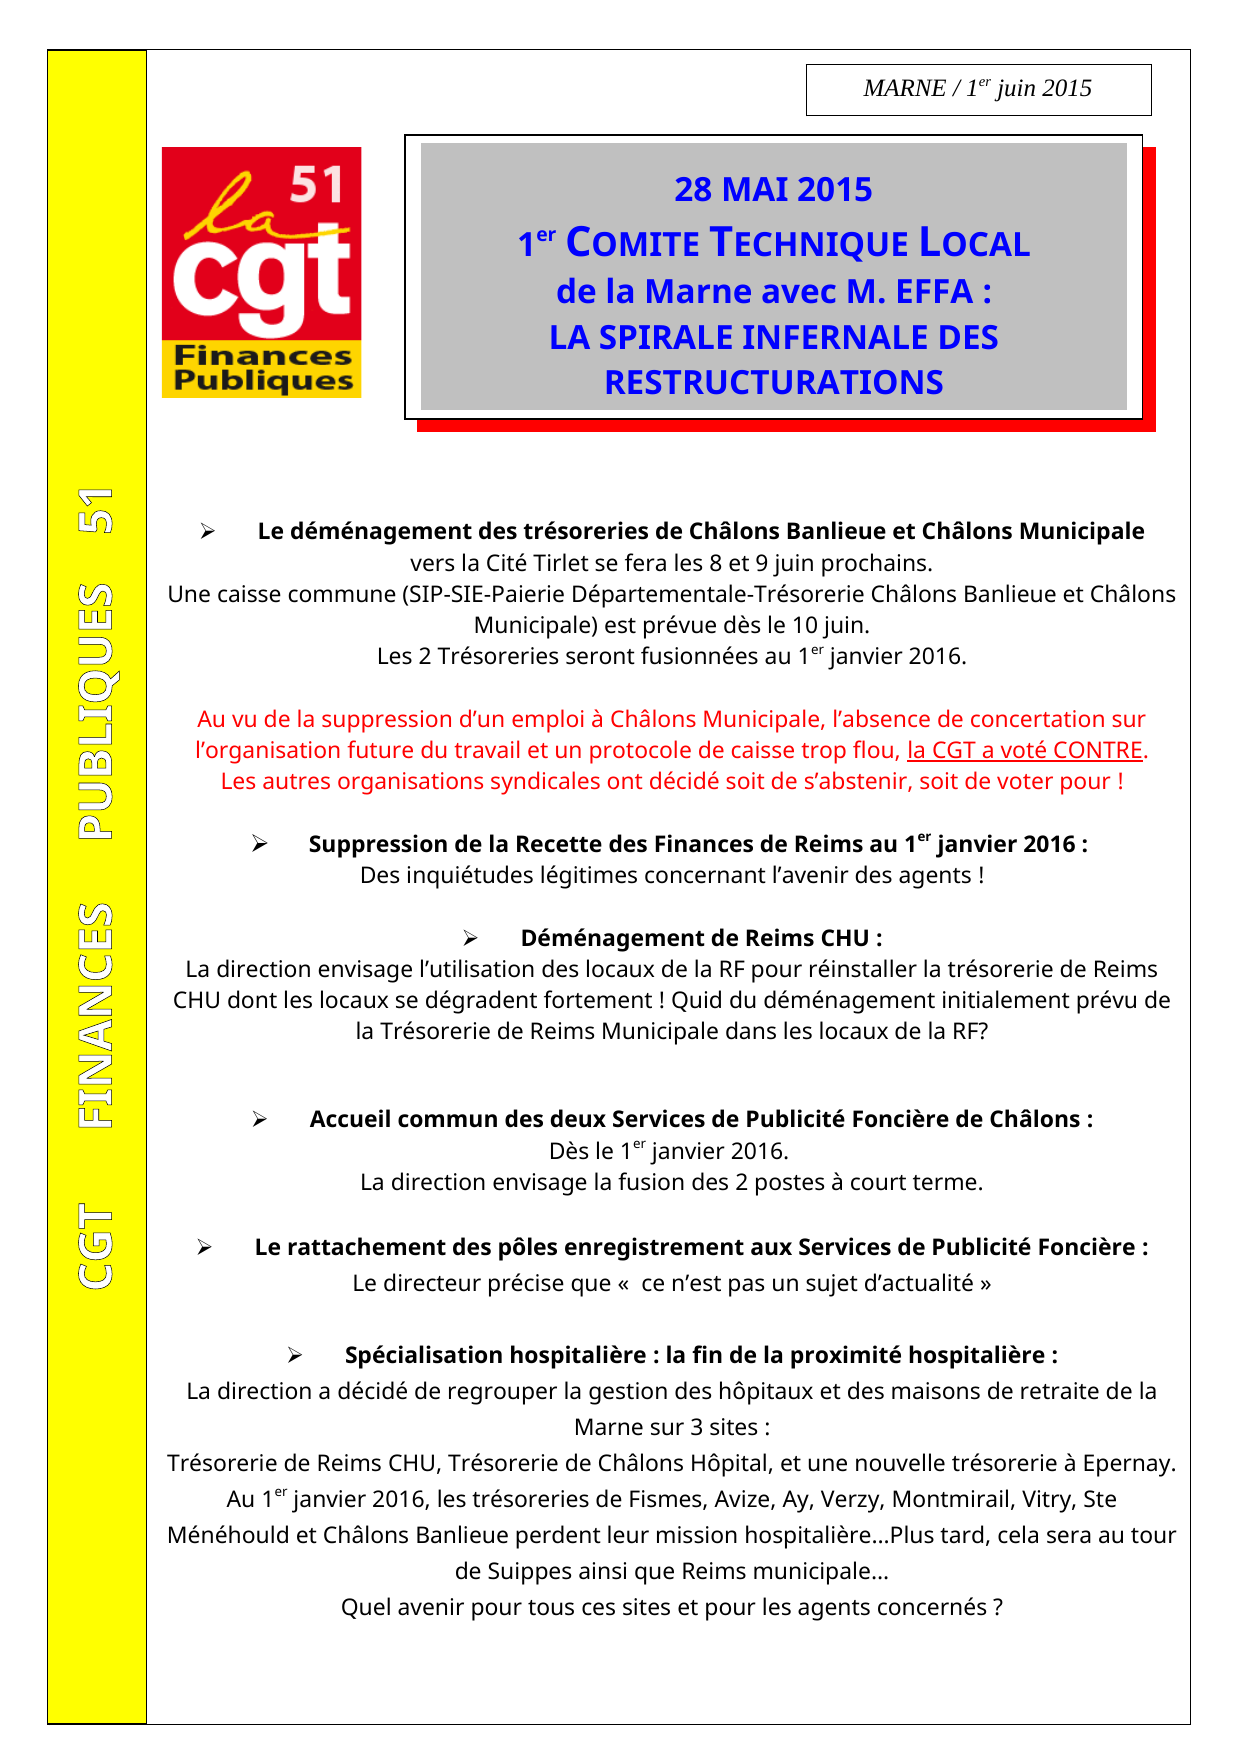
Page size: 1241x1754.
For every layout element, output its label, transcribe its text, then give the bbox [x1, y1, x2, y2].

text La direction envisage l’utilisation des locaux de la RF pour réinstaller la trésorerie de Reims CHU dont les locaux se dégradent fortement ! Quid du déménagement initialement prévu de la Trésorerie de Reims Municipale dans les locaux de la RF? [162, 953, 1181, 1047]
text 28 MAI 2015 [421, 166, 1127, 211]
list Suppression de la Recette des Finances de Reims au 1er janvier 2016 : [162, 828, 1181, 859]
list Le déménagement des trésoreries de Châlons Banlieue et Châlons Municipale [162, 515, 1181, 547]
text Au vu de la suppression d’un emploi à Châlons Municipale, l’absence de concertation sur l’organisation future du travail et un protocole de caisse trop flou, la CGT a voté CONTRE. [162, 703, 1181, 765]
text vers la Cité Tirlet se fera les 8 et 9 juin prochains. [162, 547, 1181, 578]
list Accueil commun des deux Services de Publicité Foncière de Châlons : [162, 1103, 1181, 1134]
text Les 2 Trésoreries seront fusionnées au 1er janvier 2016. [162, 640, 1181, 672]
text LA SPIRALE INFERNALE DES RESTRUCTURATIONS [421, 314, 1127, 404]
text MARNE / 1er juin 2015 [822, 73, 1136, 101]
list Le directeur précise que « ce n’est pas un sujet d’actualité » [162, 1267, 1181, 1298]
text Une caisse commune (SIP-SIE-Paierie Départementale-Trésorerie Châlons Banlieue et Châlons Municipale) est prévue dès le 10 juin. [162, 578, 1181, 640]
text Les autres organisations syndicales ont décidé soit de s’abstenir, soit de voter pour ! [162, 765, 1181, 797]
picture [161, 147, 362, 398]
text 1er COMITE TECHNIQUE LOCAL [421, 211, 1127, 268]
text Des inquiétudes légitimes concernant l’avenir des agents ! [162, 859, 1181, 890]
list La direction a décidé de regrouper la gestion des hôpitaux et des maisons de retraite de la Marne sur 3 sites : [162, 1375, 1181, 1442]
list Quel avenir pour tous ces sites et pour les agents concernés ? [162, 1591, 1181, 1622]
text Dès le 1er janvier 2016. [162, 1134, 1181, 1166]
text La direction envisage la fusion des 2 postes à court terme. [162, 1166, 1181, 1197]
text de la Marne avec M. EFFA : [421, 268, 1127, 314]
list Au 1er janvier 2016, les trésoreries de Fismes, Avize, Ay, Verzy, Montmirail, Vitry, Ste Ménéhould et Châlons Banlieue perdent leur mission hospitalière…Plus tard, cela sera au tour de Suippes ainsi que Reims municipale… [162, 1483, 1181, 1586]
list Spécialisation hospitalière : la fin de la proximité hospitalière : [162, 1339, 1181, 1370]
list Le rattachement des pôles enregistrement aux Services de Publicité Foncière : [162, 1231, 1181, 1262]
list Déménagement de Reims CHU : [162, 922, 1181, 953]
list Trésorerie de Reims CHU, Trésorerie de Châlons Hôpital, et une nouvelle trésorerie à Epernay. [162, 1447, 1181, 1478]
